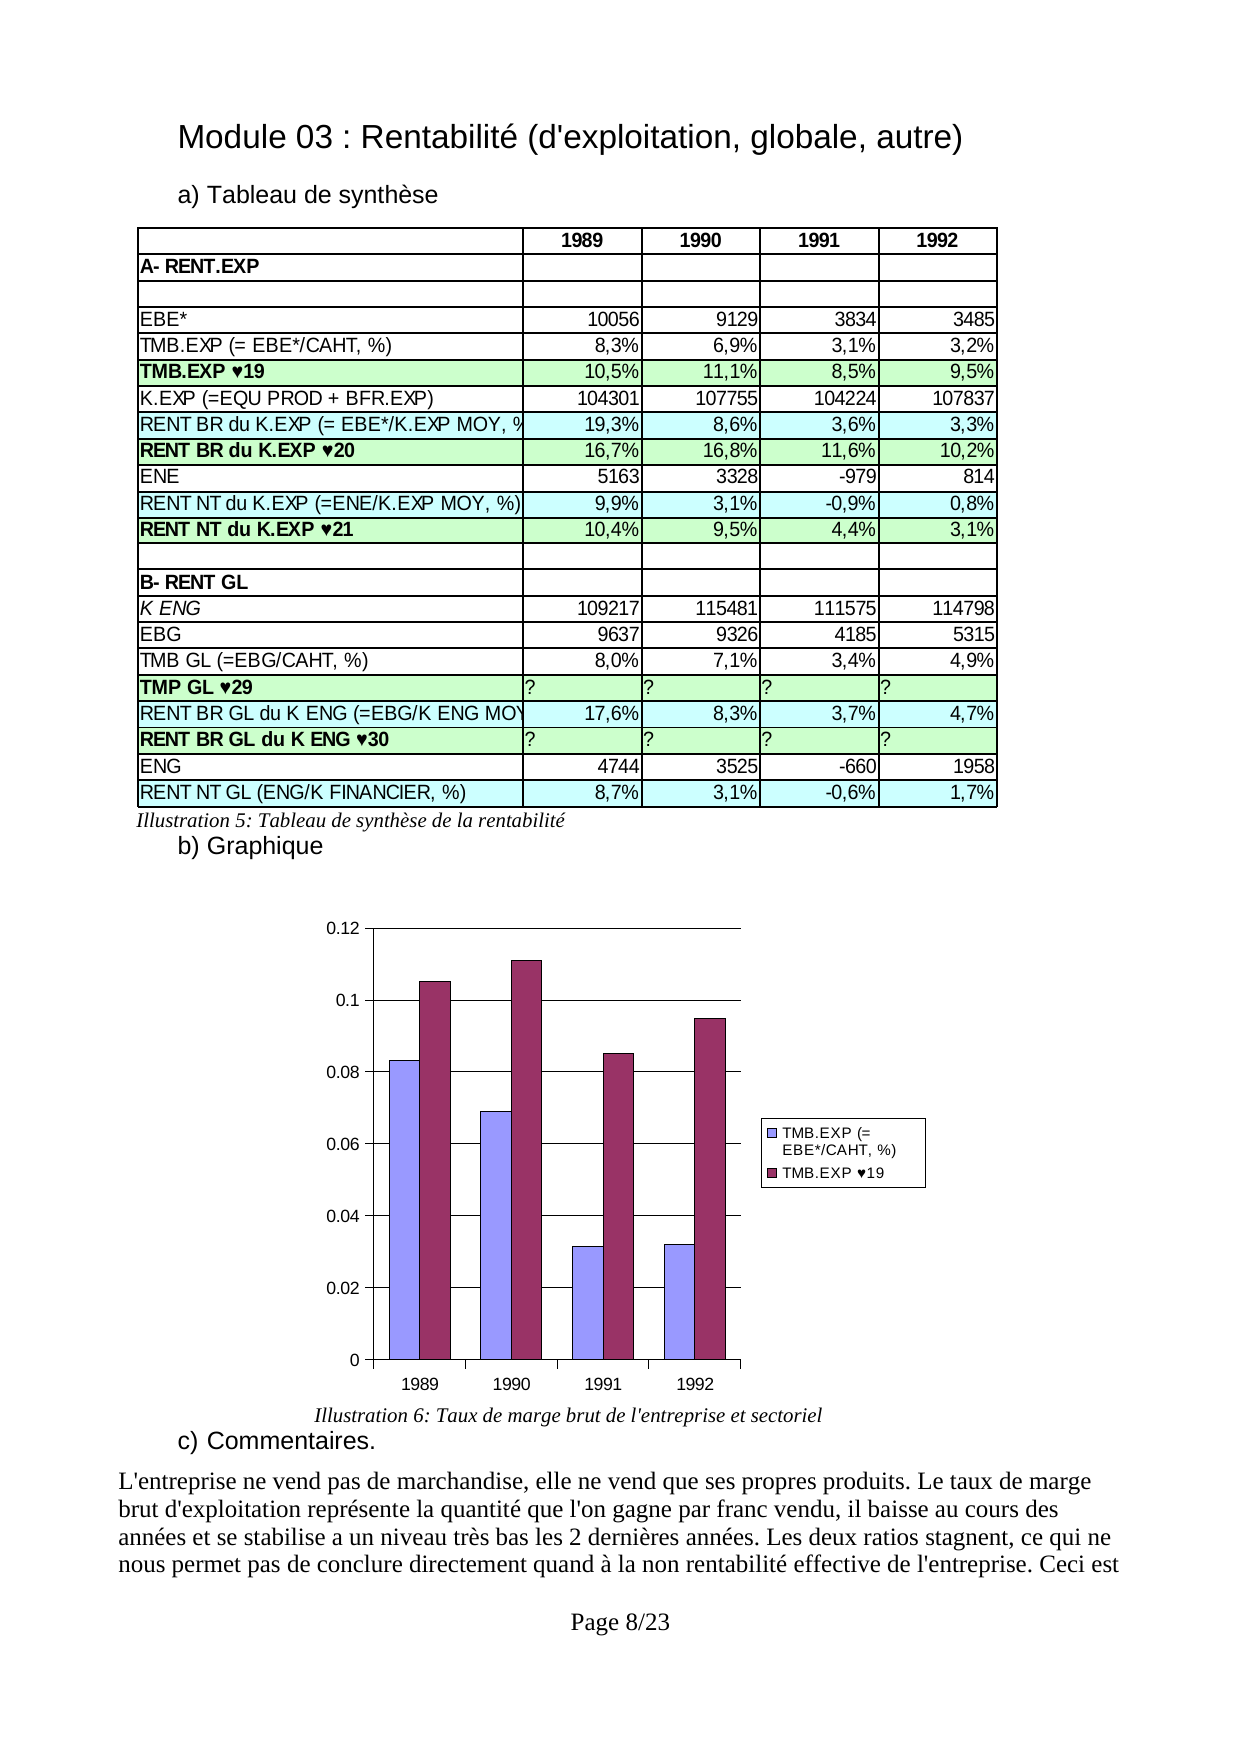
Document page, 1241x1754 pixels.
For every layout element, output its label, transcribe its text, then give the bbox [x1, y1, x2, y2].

subtitle Graphique [139, 229, 522, 238]
subtitle [314, 876, 926, 888]
subtitle Graphique [524, 229, 641, 238]
subtitle Module 03 : Rentabilité (d'exploitation, globale, autre) [177, 118, 1122, 155]
subtitle Graphique [880, 229, 996, 238]
subtitle Commentaires. [177, 897, 1122, 1455]
list Illustration 6: Taux de marge brut de l'entreprise et sectoriel [314, 1404, 926, 1427]
subtitle Graphique [761, 229, 878, 238]
list Illustration 5: Tableau de synthèse de la rentabilité [136, 238, 999, 832]
subtitle Graphique [177, 246, 1122, 860]
subtitle Tableau de synthèse [177, 180, 1122, 208]
list [314, 888, 926, 899]
subtitle Graphique [643, 229, 759, 238]
text L'entreprise ne vend pas de marchandise, elle ne vend que ses propres produits. Le taux de marge brut d'exploitation représente la quantité que l'on gagne par franc vendu, il baisse au cours des années et se stabilise a un niveau très bas les 2 dernières années. Les deux ratios stagnent, ce qui ne nous permet pas de conclure directement quand à la non rentabilité effective de l'entreprise. Ceci est [118, 1467, 1122, 1578]
